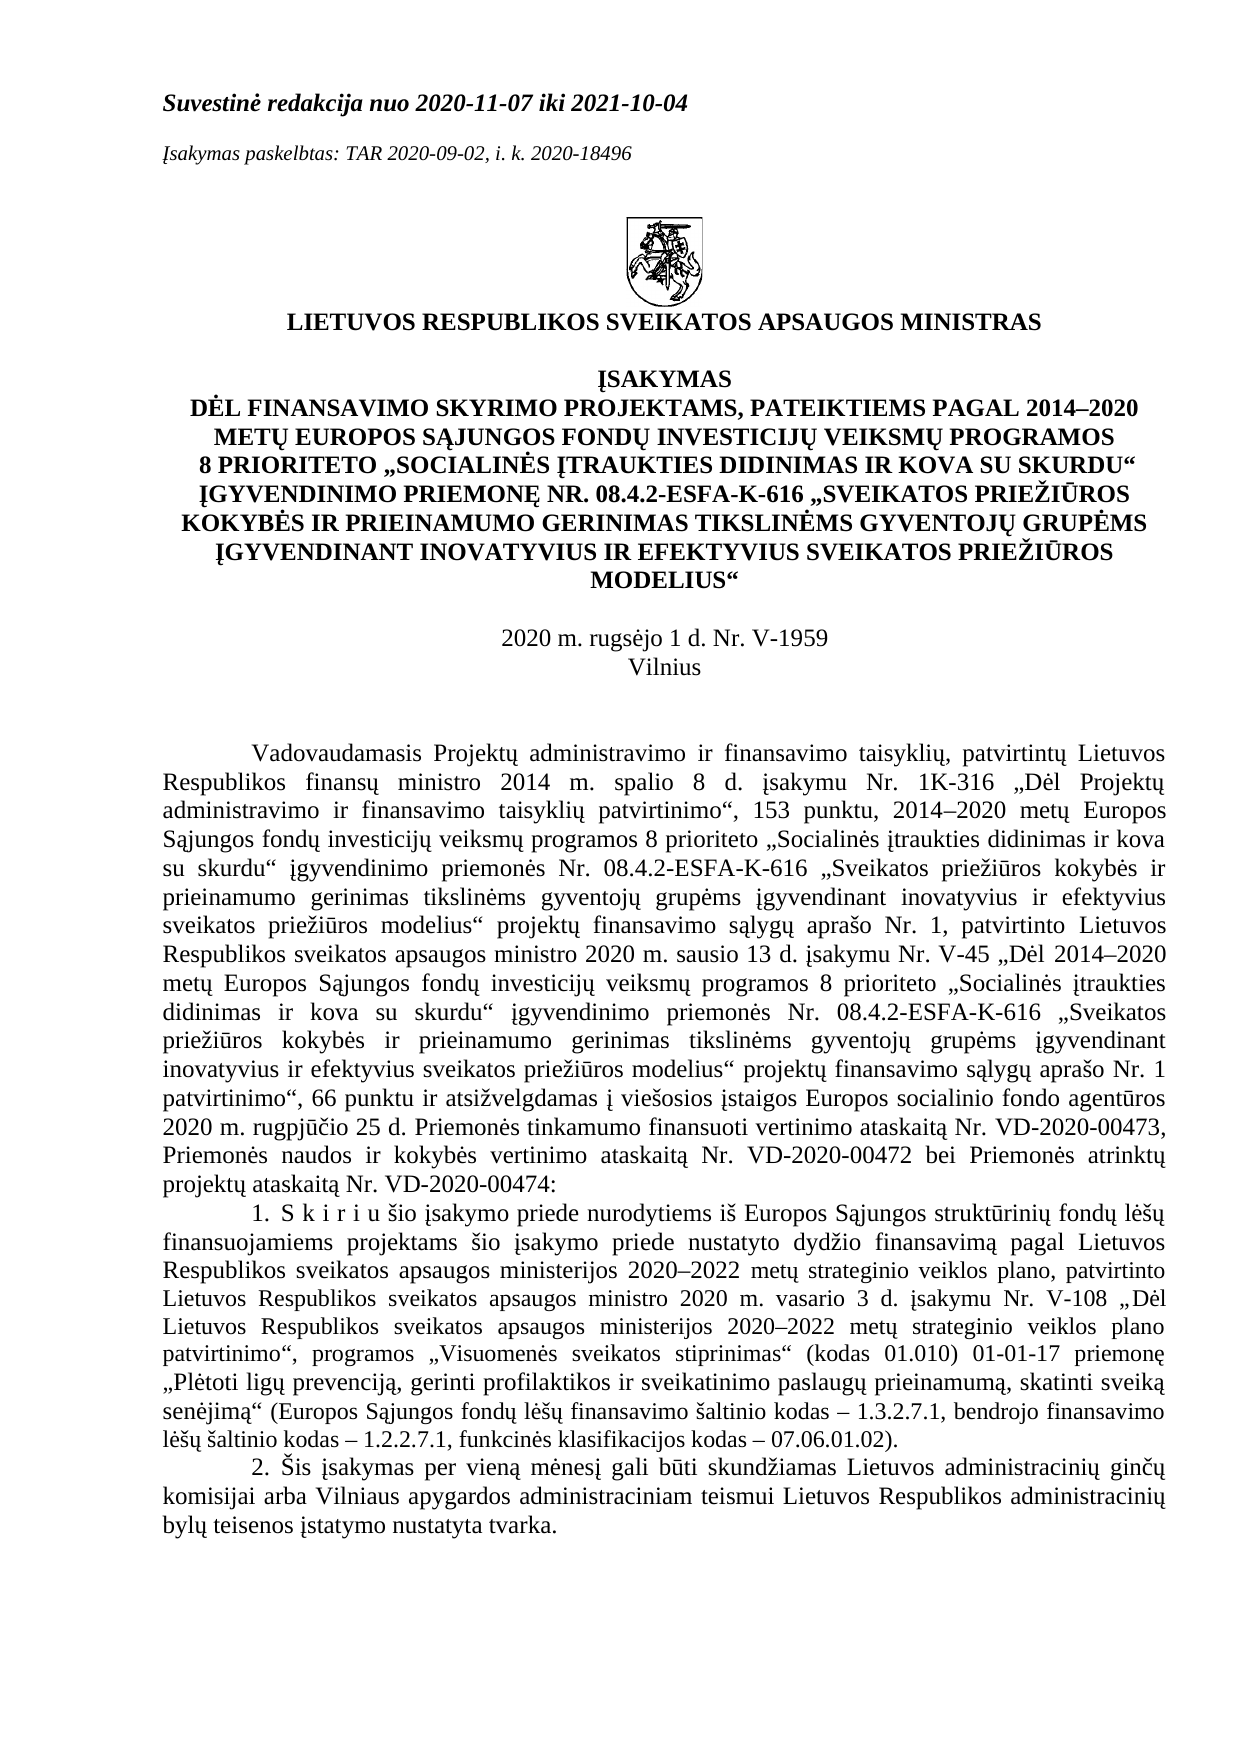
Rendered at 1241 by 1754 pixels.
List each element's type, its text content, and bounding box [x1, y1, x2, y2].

text 2020 m. rugsėjo 1 d. Nr. V-1959 [162, 623, 1166, 652]
text 1. S k i r i u šio įsakymo priede nurodytiems iš Europos Sąjungos struktūrinių fondų lėšų finansuojamiems projektams šio įsakymo priede nustatyto dydžio finansavimą pagal Lietuvos Respublikos sveikatos apsaugos ministerijos 2020–2022 metų strateginio veiklos plano, patvirtinto Lietuvos Respublikos sveikatos apsaugos ministro 2020 m. vasario 3 d. įsakymu Nr. V-108 „Dėl Lietuvos Respublikos sveikatos apsaugos ministerijos 2020–2022 metų strateginio veiklos plano patvirtinimo“, programos „Visuomenės sveikatos stiprinimas“ (kodas 01.010) 01-01-17 priemonę „Plėtoti ligų prevenciją, gerinti profilaktikos ir sveikatinimo paslaugų prieinamumą, skatinti sveiką senėjimą“ (Europos Sąjungos fondų lėšų finansavimo šaltinio kodas – 1.3.2.7.1, bendrojo finansavimo lėšų šaltinio kodas – 1.2.2.7.1, funkcinės klasifikacijos kodas – 07.06.01.02). [162, 1198, 1166, 1452]
text Vadovaudamasis Projektų administravimo ir finansavimo taisyklių, patvirtintų Lietuvos Respublikos finansų ministro 2014 m. spalio 8 d. įsakymu Nr. 1K-316 „Dėl Projektų administravimo ir finansavimo taisyklių patvirtinimo“, 153 punktu, 2014–2020 metų Europos Sąjungos fondų investicijų veiksmų programos 8 prioriteto „Socialinės įtraukties didinimas ir kova su skurdu“ įgyvendinimo priemonės Nr. 08.4.2-ESFA-K-616 „Sveikatos priežiūros kokybės ir prieinamumo gerinimas tikslinėms gyventojų grupėms įgyvendinant inovatyvius ir efektyvius sveikatos priežiūros modelius“ projektų finansavimo sąlygų aprašo Nr. 1, patvirtinto Lietuvos Respublikos sveikatos apsaugos ministro 2020 m. sausio 13 d. įsakymu Nr. V-45 „Dėl 2014–2020 metų Europos Sąjungos fondų investicijų veiksmų programos 8 prioriteto „Socialinės įtraukties didinimas ir kova su skurdu“ įgyvendinimo priemonės Nr. 08.4.2-ESFA-K-616 „Sveikatos priežiūros kokybės ir prieinamumo gerinimas tikslinėms gyventojų grupėms įgyvendinant inovatyvius ir efektyvius sveikatos priežiūros modelius“ projektų finansavimo sąlygų aprašo Nr. 1 patvirtinimo“, 66 punktu ir atsižvelgdamas į viešosios įstaigos Europos socialinio fondo agentūros 2020 m. rugpjūčio 25 d. Priemonės tinkamumo finansuoti vertinimo ataskaitą Nr. VD-2020-00473, Priemonės naudos ir kokybės vertinimo ataskaitą Nr. VD-2020-00472 bei Priemonės atrinktų projektų ataskaitą Nr. VD-2020-00474: [162, 738, 1166, 1198]
text DĖL FINANSAVIMO SKYRIMO PROJEKTAMS, PATEIKTIEMS PAGAL 2014–2020 METŲ EUROPOS SĄJUNGOS FONDŲ INVESTICIJŲ VEIKSMŲ PROGRAMOS [162, 393, 1166, 451]
text LIETUVOS RESPUBLIKOS SVEIKATOS APSAUGOS MINISTRAS [162, 307, 1166, 336]
text ĮSAKYMAS [162, 364, 1166, 393]
text 2. Šis įsakymas per vieną mėnesį gali būti skundžiamas Lietuvos administracinių ginčų komisijai arba Vilniaus apygardos administraciniam teismui Lietuvos Respublikos administracinių bylų teisenos įstatymo nustatyta tvarka. [162, 1452, 1166, 1538]
text Vilnius [162, 652, 1166, 681]
text 8 PRIORITETO „SOCIALINĖS ĮTRAUKTIES DIDINIMAS IR KOVA SU SKURDU“ ĮGYVENDINIMO PRIEMONĘ NR. 08.4.2-ESFA-K-616 „Sveikatos priežiūros kokybės ir prieinamumo gerinimas tikslinėms gyventojų grupėms įgyvendinant inovatyvius ir efektyvius sveikatos priežiūros modelius“ [162, 451, 1166, 594]
text Suvestinė redakcija nuo 2020-11-07 iki 2021-10-04 [162, 88, 1166, 117]
text Įsakymas paskelbtas: TAR 2020-09-02, i. k. 2020-18496 [162, 141, 1166, 165]
